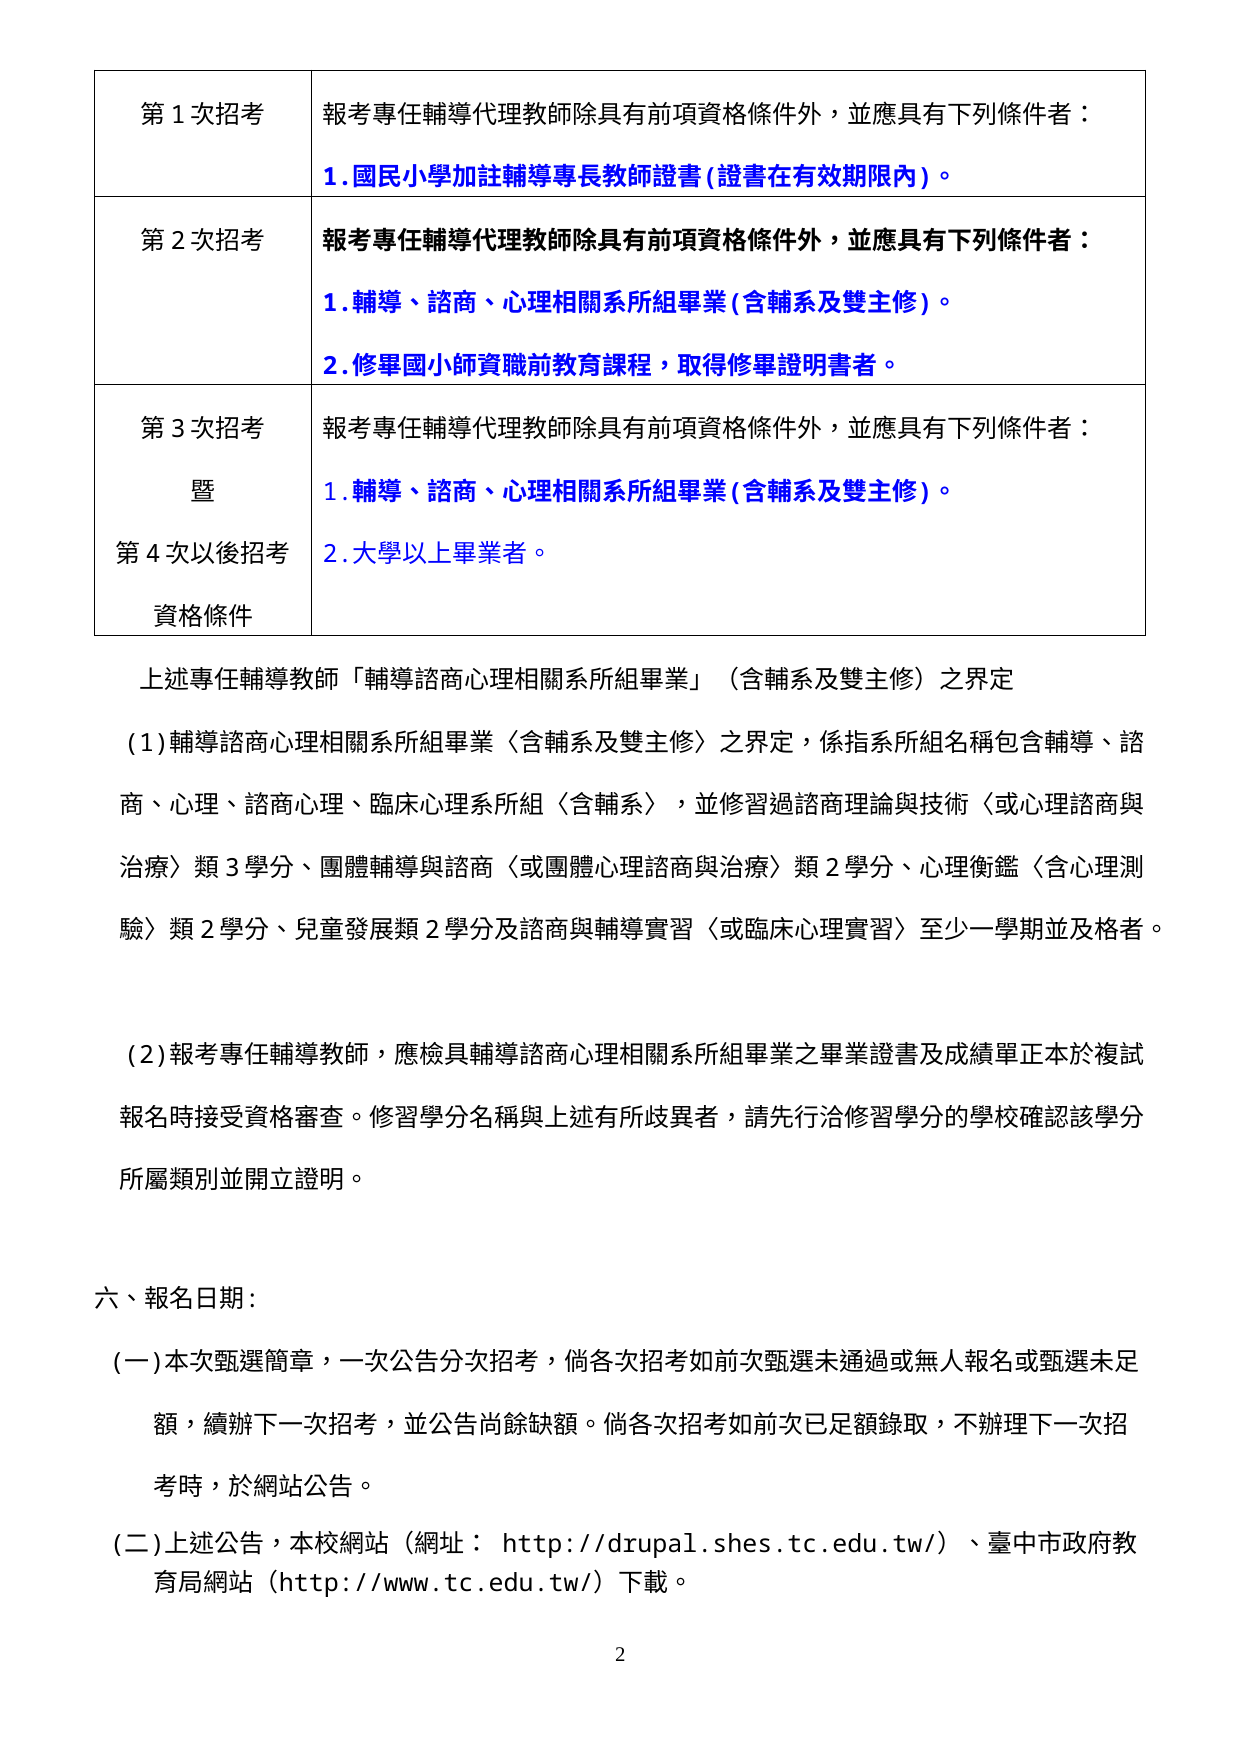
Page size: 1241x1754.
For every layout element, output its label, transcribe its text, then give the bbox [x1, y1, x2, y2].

text (2)報考專任輔導教師，應檢具輔導諮商心理相關系所組畢業之畢業證書及成績單正本於複試報名時接受資格審查。修習學分名稱與上述有所歧異者，請先行洽修習學分的學校確認該學分所屬類別並開立證明。 [119, 1011, 1146, 1199]
table_cell 第2次招考 [95, 197, 311, 384]
text 六、報名日期: [94, 1278, 1146, 1315]
text (1)輔導諮商心理相關系所組畢業〈含輔系及雙主修〉之界定，係指系所組名稱包含輔導、諮商、心理、諮商心理、臨床心理系所組〈含輔系〉，並修習過諮商理論與技術〈或心理諮商與治療〉類3學分、團體輔導與諮商〈或團體心理諮商與治療〉類2學分、心理衡鑑〈含心理測驗〉類2學分、兒童發展類2學分及諮商與輔導實習〈或臨床心理實習〉至少一學期並及格者。 [119, 699, 1146, 1011]
text 上述專任輔導教師「輔導諮商心理相關系所組畢業」（含輔系及雙主修）之界定 [94, 636, 1146, 699]
table_header 第1次招考 [95, 71, 311, 196]
table_header 報考專任輔導代理教師除具有前項資格條件外，並應具有下列條件者： 1.國民小學加註輔導專長教師證書(證書在有效期限內)。 [312, 71, 1145, 196]
table_cell 第3次招考 暨 第4次以後招考資格條件 [95, 385, 311, 635]
table_cell 報考專任輔導代理教師除具有前項資格條件外，並應具有下列條件者： 1.輔導、諮商、心理相關系所組畢業(含輔系及雙主修)。 2.修畢國小師資職前教育課程，取得修畢證明書者。 [312, 197, 1145, 384]
text (一)本次甄選簡章，一次公告分次招考，倘各次招考如前次甄選未通過或無人報名或甄選未足額，續辦下一次招考，並公告尚餘缺額。倘各次招考如前次已足額錄取，不辦理下一次招考時，於網站公告。 [109, 1318, 1146, 1506]
table_cell 報考專任輔導代理教師除具有前項資格條件外，並應具有下列條件者： 1.輔導、諮商、心理相關系所組畢業(含輔系及雙主修)。 2.大學以上畢業者。 [312, 385, 1145, 635]
text (二)上述公告，本校網站（網址： http://drupal.shes.tc.edu.tw/）、臺中市政府教育局網站（http://www.tc.edu.tw/）下載。 [94, 1523, 1146, 1599]
